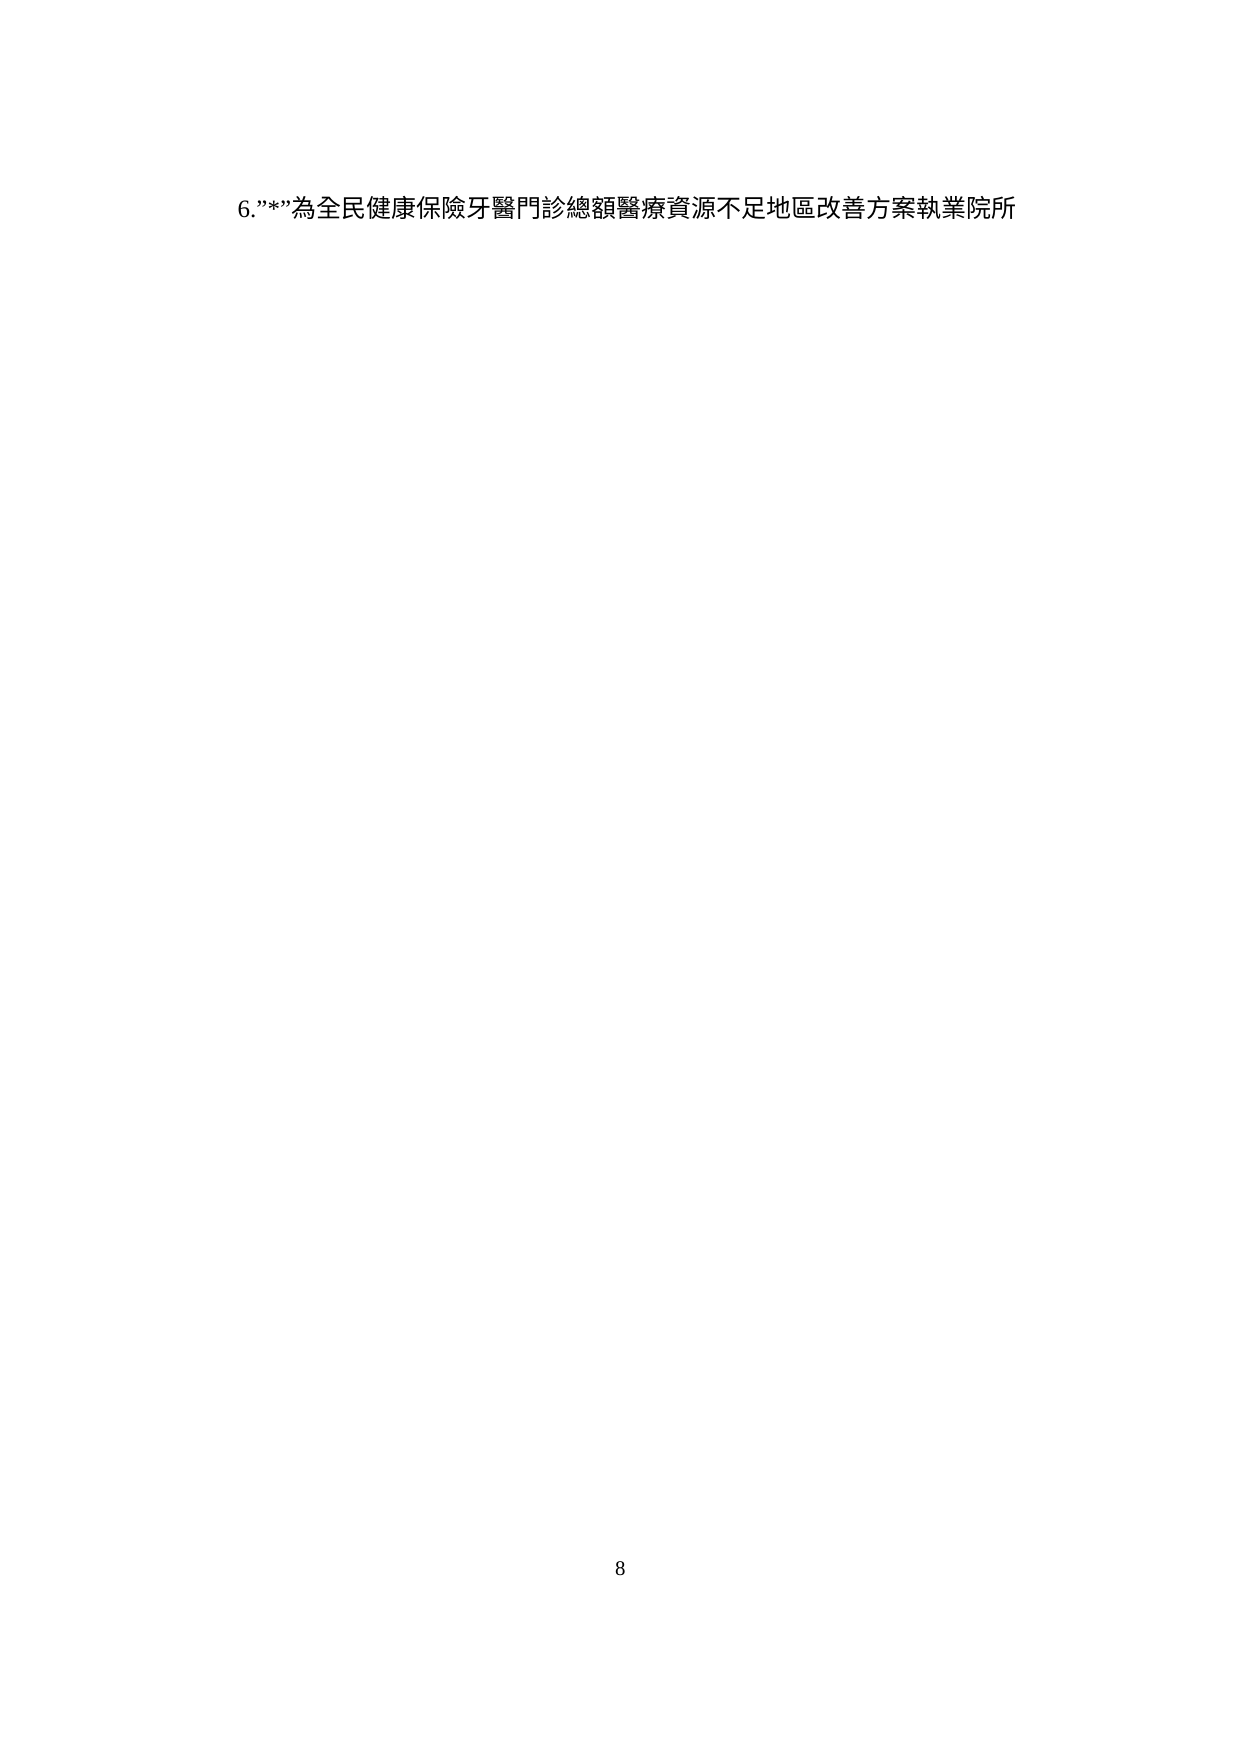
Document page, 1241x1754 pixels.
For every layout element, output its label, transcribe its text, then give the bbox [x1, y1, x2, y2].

text 6.”*”為全民健康保險牙醫門診總額醫療資源不足地區改善方案執業院所 [187, 165, 1053, 228]
